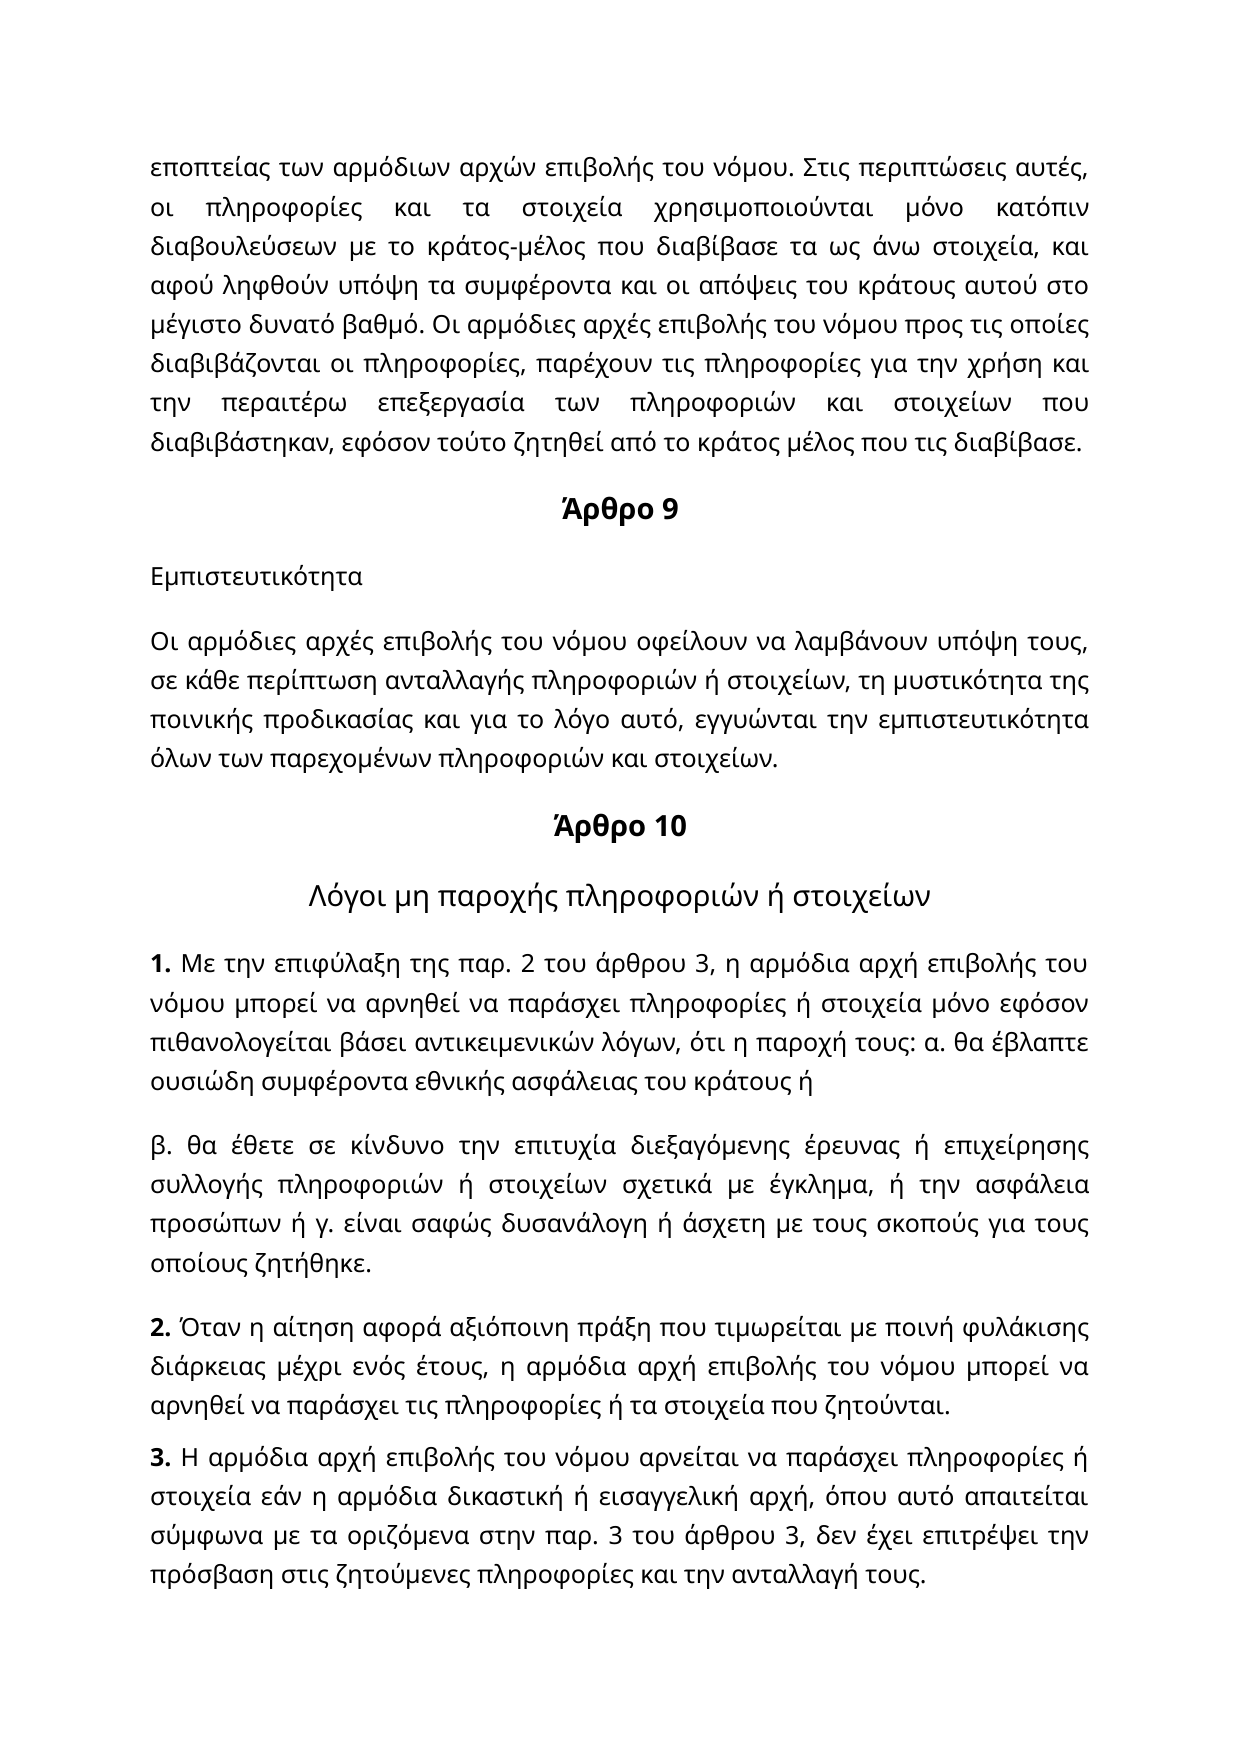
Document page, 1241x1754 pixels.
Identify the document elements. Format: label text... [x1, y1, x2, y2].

text 3. Η αρμόδια αρχή επιβολής του νόμου αρνείται να παράσχει πληροφορίες ή στοιχεία εάν η αρμόδια δικαστική ή εισαγγελική αρχή, όπου αυτό απαιτείται σύμφωνα με τα οριζόμενα στην παρ. 3 του άρθρου 3, δεν έχει επιτρέψει την πρόσβαση στις ζητούμενες πληροφορίες και την ανταλλαγή τους. [150, 1439, 1090, 1591]
text 1. Με την επιφύλαξη της παρ. 2 του άρθρου 3, η αρμόδια αρχή επιβολής του νόμου μπορεί να αρνηθεί να παράσχει πληροφορίες ή στοιχεία μόνο εφόσον πιθανολογείται βάσει αντικειμενικών λόγων, ότι η παροχή τους: α. θα έβλαπτε ουσιώδη συμφέροντα εθνικής ασφάλειας του κράτους ή [150, 946, 1090, 1098]
text εποπτείας των αρμόδιων αρχών επιβολής του νόμου. Στις περιπτώσεις αυτές, οι πληροφορίες και τα στοιχεία χρησιμοποιούνται μόνο κατόπιν διαβουλεύσεων με το κράτος-μέλος που διαβίβασε τα ως άνω στοιχεία, και αφού ληφθούν υπόψη τα συμφέροντα και οι απόψεις του κράτους αυτού στο μέγιστο δυνατό βαθμό. Οι αρμόδιες αρχές επιβολής του νόμου προς τις οποίες διαβιβάζονται οι πληροφορίες, παρέχουν τις πληροφορίες για την χρήση και την περαιτέρω επεξεργασία των πληροφοριών και στοιχείων που διαβιβάστηκαν, εφόσον τούτο ζητηθεί από το κράτος μέλος που τις διαβίβασε. [150, 150, 1090, 458]
text Εμπιστευτικότητα [150, 559, 1090, 593]
subtitle Λόγοι μη παροχής πληροφοριών ή στοιχείων [150, 875, 1090, 915]
subtitle Άρθρο 10 [150, 805, 1090, 844]
text β. θα έθετε σε κίνδυνο την επιτυχία διεξαγόμενης έρευνας ή επιχείρησης συλλογής πληροφοριών ή στοιχείων σχετικά με έγκλημα, ή την ασφάλεια προσώπων ή γ. είναι σαφώς δυσανάλογη ή άσχετη με τους σκοπούς για τους οποίους ζητήθηκε. [150, 1128, 1090, 1279]
subtitle Άρθρο 9 [150, 488, 1090, 528]
text Οι αρμόδιες αρχές επιβολής του νόμου οφείλουν να λαμβάνουν υπόψη τους, σε κάθε περίπτωση ανταλλαγής πληροφοριών ή στοιχείων, τη μυστικότητα της ποινικής προδικασίας και για το λόγο αυτό, εγγυώνται την εμπιστευτικότητα όλων των παρεχομένων πληροφοριών και στοιχείων. [150, 623, 1090, 775]
text 2. Όταν η αίτηση αφορά αξιόποινη πράξη που τιμωρείται με ποινή φυλάκισης διάρκειας μέχρι ενός έτους, η αρμόδια αρχή επιβολής του νόμου μπορεί να αρνηθεί να παράσχει τις πληροφορίες ή τα στοιχεία που ζητούνται. [150, 1309, 1090, 1422]
